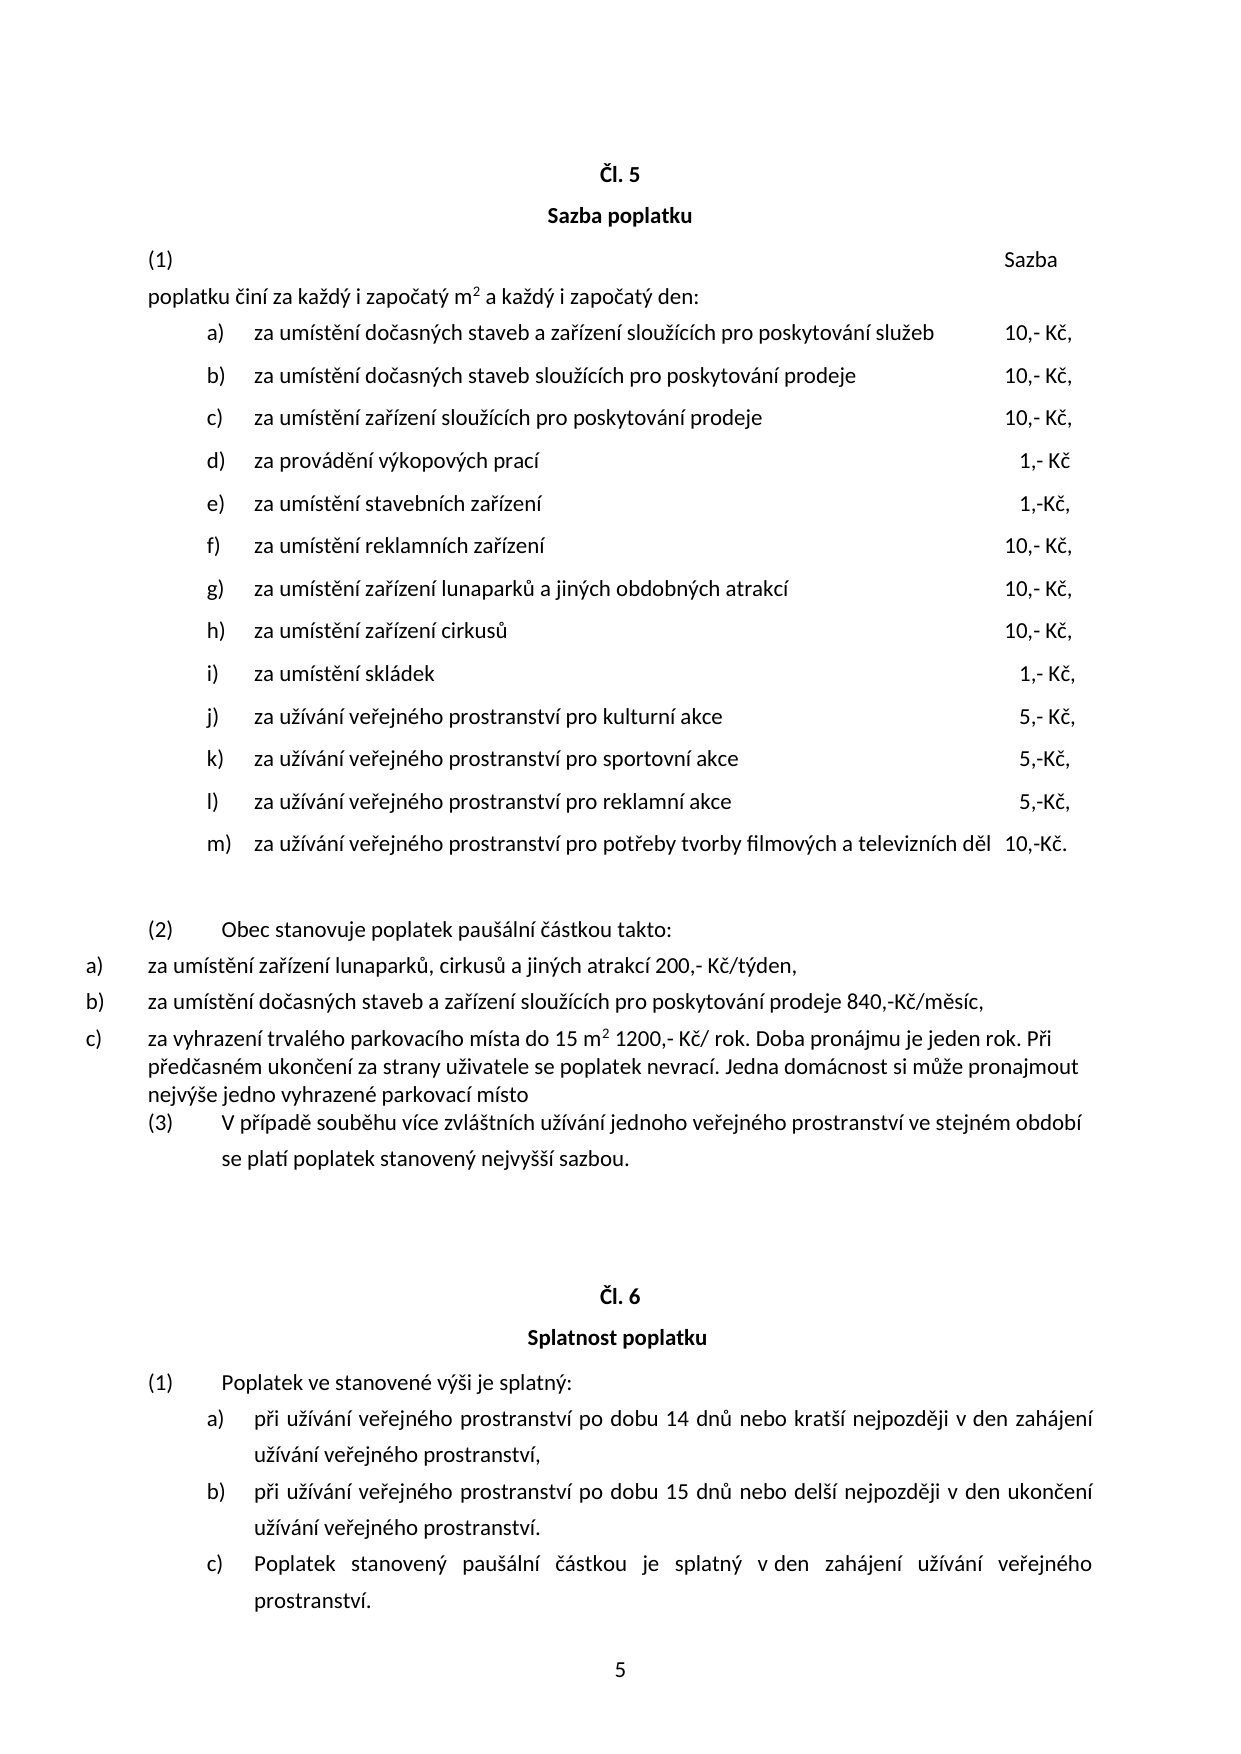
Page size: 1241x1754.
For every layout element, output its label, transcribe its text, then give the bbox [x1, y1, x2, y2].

list při užívání veřejného prostranství po dobu 14 dnů nebo kratší nejpozději v den zahájení užívání veřejného prostranství, [207, 1404, 1093, 1468]
text Splatnost poplatku [148, 1323, 1093, 1351]
list za umístění skládek 1,- Kč, [207, 659, 1093, 687]
list Poplatek ve stanovené výši je splatný: [148, 1368, 1093, 1396]
list za umístění zařízení lunaparků, cirkusů a jiných atrakcí 200,- Kč/týden, [86, 951, 1093, 979]
list za užívání veřejného prostranství pro potřeby tvorby filmových a televizních děl 10,-Kč. [207, 829, 1093, 858]
list za umístění zařízení sloužících pro poskytování prodeje 10,- Kč, [207, 403, 1093, 432]
list za užívání veřejného prostranství pro reklamní akce 5,-Kč, [207, 787, 1093, 815]
text Čl. 5 [148, 160, 1093, 188]
list za umístění zařízení lunaparků a jiných obdobných atrakcí 10,- Kč, [207, 574, 1093, 602]
list za umístění dočasných staveb a zařízení sloužících pro poskytování prodeje 840,-Kč/měsíc, [86, 987, 1093, 1016]
list za umístění dočasných staveb a zařízení sloužících pro poskytování služeb 10,- Kč, [207, 318, 1093, 346]
list za umístění reklamních zařízení 10,- Kč, [207, 531, 1093, 559]
list Obec stanovuje poplatek paušální částkou takto: [148, 915, 1093, 943]
text Čl. 6 [148, 1282, 1093, 1311]
list při užívání veřejného prostranství po dobu 15 dnů nebo delší nejpozději v den ukončení užívání veřejného prostranství. [207, 1477, 1093, 1541]
list za umístění dočasných staveb sloužících pro poskytování prodeje 10,- Kč, [207, 361, 1093, 389]
list za užívání veřejného prostranství pro kulturní akce 5,- Kč, [207, 702, 1093, 730]
list za užívání veřejného prostranství pro sportovní akce 5,-Kč, [207, 744, 1093, 772]
list Sazba poplatku činí za každý i započatý m2 a každý i započatý den: [148, 246, 1093, 310]
list za umístění zařízení cirkusů 10,- Kč, [207, 617, 1093, 644]
list za vyhrazení trvalého parkovacího místa do 15 m2 1200,- Kč/ rok. Doba pronájmu je jeden rok. Při předčasném ukončení za strany uživatele se poplatek nevrací. Jedna domácnost si může pronajmout nejvýše jedno vyhrazené parkovací místo [86, 1024, 1093, 1108]
list za provádění výkopových prací 1,- Kč [207, 446, 1093, 474]
list V případě souběhu více zvláštních užívání jednoho veřejného prostranství ve stejném období [148, 1108, 1093, 1136]
list za umístění stavebních zařízení 1,-Kč, [207, 489, 1093, 517]
text se platí poplatek stanovený nejvyšší sazbou. [148, 1144, 1093, 1172]
list Poplatek stanovený paušální částkou je splatný v den zahájení užívání veřejného prostranství. [207, 1549, 1093, 1614]
text Sazba poplatku [148, 201, 1093, 229]
